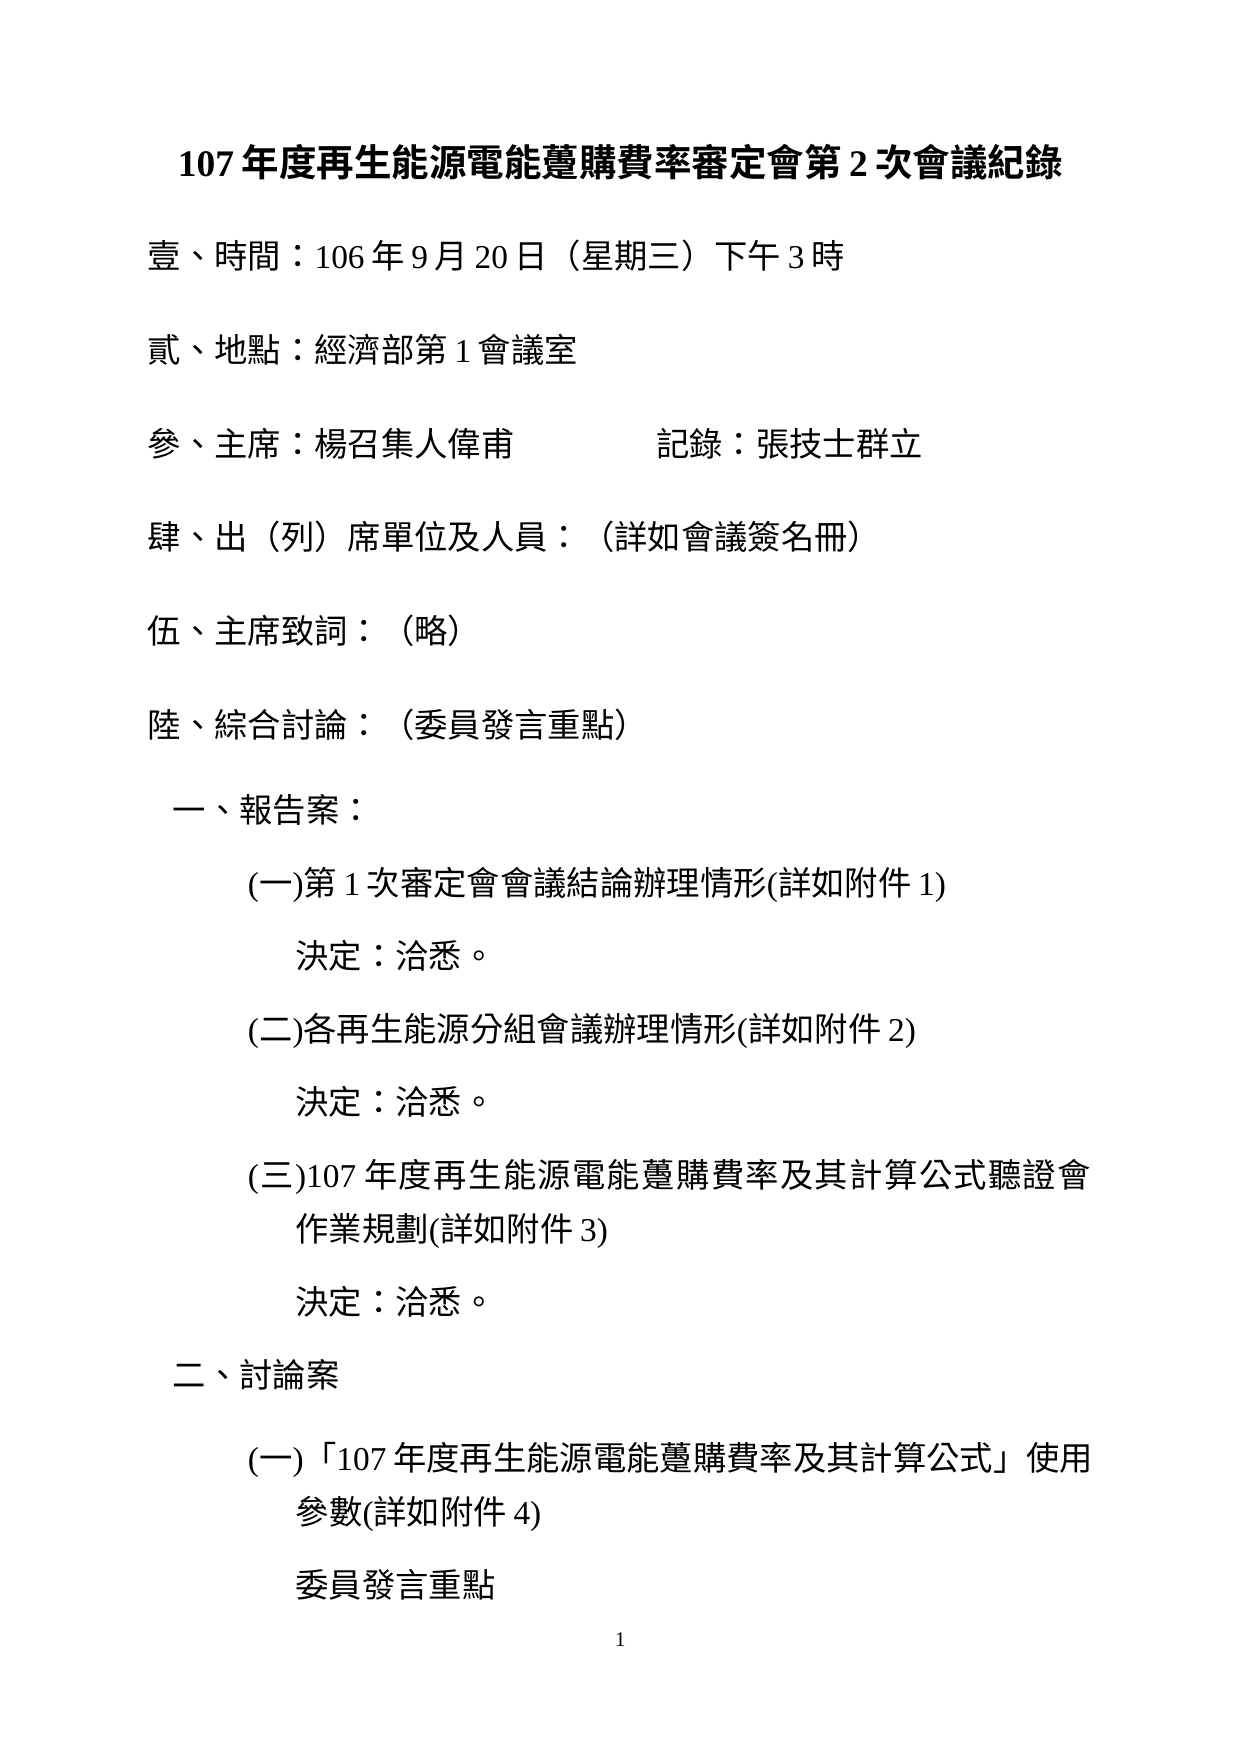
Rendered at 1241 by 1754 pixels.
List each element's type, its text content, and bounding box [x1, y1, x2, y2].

text 伍、主席致詞：（略） [148, 592, 1092, 667]
text (一)第1次審定會會議結論辦理情形(詳如附件1) [248, 852, 1092, 906]
text 決定：洽悉。 [295, 1271, 1092, 1325]
text 肆、出（列）席單位及人員：（詳如會議簽名冊） [148, 498, 1092, 573]
text 參、主席：楊召集人偉甫 記錄：張技士群立 [148, 404, 1092, 479]
text 委員發言重點 [295, 1554, 1092, 1608]
text 二、討論案 [173, 1344, 1092, 1398]
text 貳、地點：經濟部第1會議室 [148, 310, 1092, 385]
text 決定：洽悉。 [295, 925, 1092, 979]
text (二)各再生能源分組會議辦理情形(詳如附件2) [248, 998, 1092, 1052]
text (一)「107年度再生能源電能躉購費率及其計算公式」使用參數(詳如附件4) [248, 1427, 1092, 1535]
text 壹、時間：106年9月20日（星期三）下午3時 [148, 217, 1092, 292]
text 陸、綜合討論：（委員發言重點） [148, 685, 1092, 760]
text 一、報告案： [173, 779, 1092, 833]
text (三)107年度再生能源電能躉購費率及其計算公式聽證會作業規劃(詳如附件3) [248, 1144, 1092, 1252]
text 107年度再生能源電能躉購費率審定會第2次會議紀錄 [148, 123, 1092, 198]
text 決定：洽悉。 [295, 1071, 1092, 1125]
